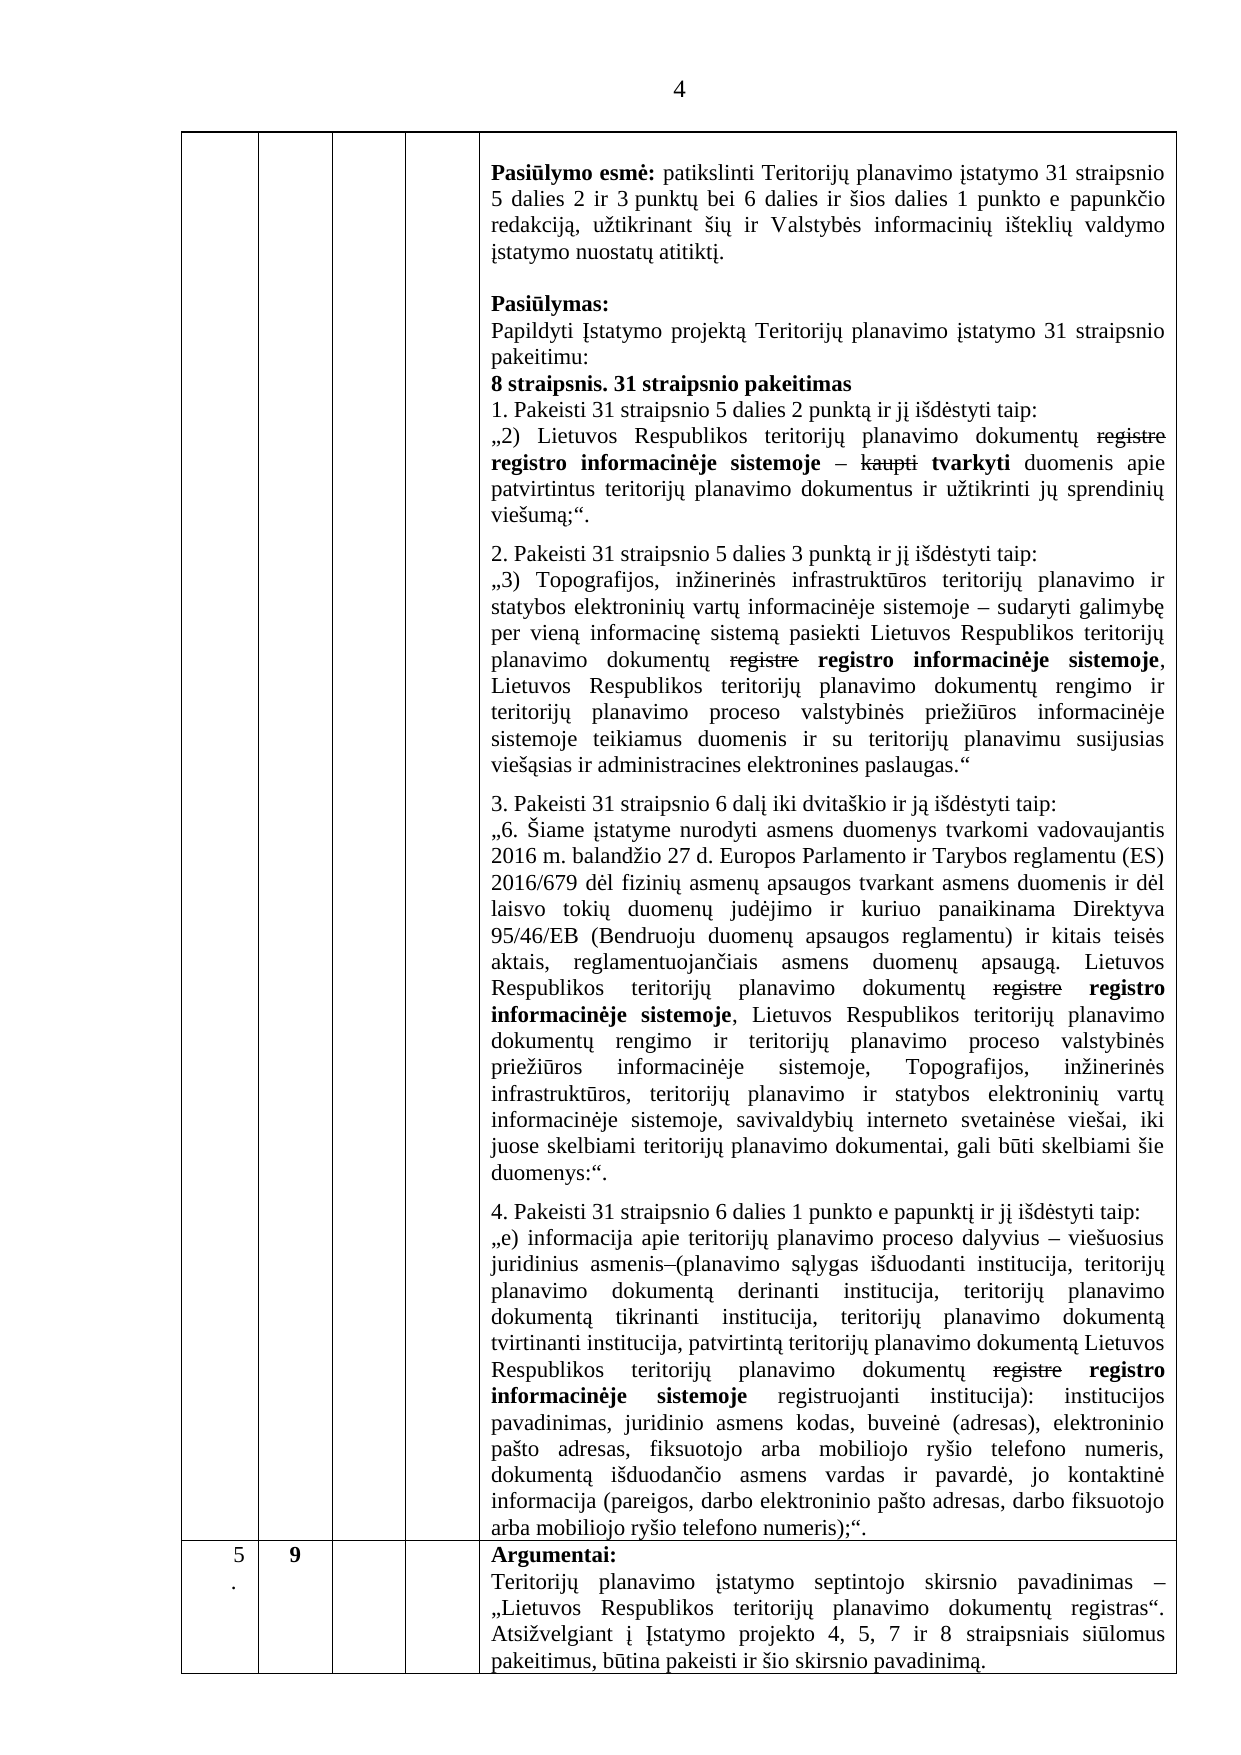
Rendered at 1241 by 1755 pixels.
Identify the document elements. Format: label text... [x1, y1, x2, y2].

table_cell [259, 133, 332, 1540]
table_cell [333, 1541, 405, 1673]
table_cell [333, 133, 405, 1540]
table_cell Argumentai: Teritorijų planavimo įstatymo septintojo skirsnio pavadinimas – „Lietuvos Respublikos teritorijų planavimo dokumentų registras“. Atsižvelgiant į Įstatymo projekto 4, 5, 7 ir 8 straipsniais siūlomus pakeitimus, būtina pakeisti ir šio skirsnio pavadinimą. [480, 1541, 1176, 1673]
table_cell [406, 133, 479, 1540]
table_cell [182, 133, 258, 1540]
table_cell [406, 1541, 479, 1673]
table_cell [182, 1541, 258, 1673]
table_cell Pasiūlymo esmė: patikslinti Teritorijų planavimo įstatymo 31 straipsnio 5 dalies 2 ir 3 punktų bei 6 dalies ir šios dalies 1 punkto e papunkčio redakciją, užtikrinant šių ir Valstybės informacinių išteklių valdymo įstatymo nuostatų atitiktį. Pasiūlymas: Papildyti Įstatymo projektą Teritorijų planavimo įstatymo 31 straipsnio pakeitimu: 8 straipsnis. 31 straipsnio pakeitimas 1. Pakeisti 31 straipsnio 5 dalies 2 punktą ir jį išdėstyti taip: „2) Lietuvos Respublikos teritorijų planavimo dokumentų registre registro informacinėje sistemoje – kaupti tvarkyti duomenis apie patvirtintus teritorijų planavimo dokumentus ir užtikrinti jų sprendinių viešumą;“. 2. Pakeisti 31 straipsnio 5 dalies 3 punktą ir jį išdėstyti taip: „3) Topografijos, inžinerinės infrastruktūros teritorijų planavimo ir statybos elektroninių vartų informacinėje sistemoje – sudaryti galimybę per vieną informacinę sistemą pasiekti Lietuvos Respublikos teritorijų planavimo dokumentų registre registro informacinėje sistemoje, Lietuvos Respublikos teritorijų planavimo dokumentų rengimo ir teritorijų planavimo proceso valstybinės priežiūros informacinėje sistemoje teikiamus duomenis ir su teritorijų planavimu susijusias viešąsias ir administracines elektronines paslaugas.“ 3. Pakeisti 31 straipsnio 6 dalį iki dvitaškio ir ją išdėstyti taip: „6. Šiame įstatyme nurodyti asmens duomenys tvarkomi vadovaujantis 2016 m. balandžio 27 d. Europos Parlamento ir Tarybos reglamentu (ES) 2016/679 dėl fizinių asmenų apsaugos tvarkant asmens duomenis ir dėl laisvo tokių duomenų judėjimo ir kuriuo panaikinama Direktyva 95/46/EB (Bendruoju duomenų apsaugos reglamentu) ir kitais teisės aktais, reglamentuojančiais asmens duomenų apsaugą. Lietuvos Respublikos teritorijų planavimo dokumentų registre registro informacinėje sistemoje, Lietuvos Respublikos teritorijų planavimo dokumentų rengimo ir teritorijų planavimo proceso valstybinės priežiūros informacinėje sistemoje, Topografijos, inžinerinės infrastruktūros, teritorijų planavimo ir statybos elektroninių vartų informacinėje sistemoje, savivaldybių interneto svetainėse viešai, iki juose skelbiami teritorijų planavimo dokumentai, gali būti skelbiami šie duomenys:“. 4. Pakeisti 31 straipsnio 6 dalies 1 punkto e papunktį ir jį išdėstyti taip: „e) informacija apie teritorijų planavimo proceso dalyvius – viešuosius juridinius asmenis (planavimo sąlygas išduodanti institucija, teritorijų planavimo dokumentą derinanti institucija, teritorijų planavimo dokumentą tikrinanti institucija, teritorijų planavimo dokumentą tvirtinanti institucija, patvirtintą teritorijų planavimo dokumentą Lietuvos Respublikos teritorijų planavimo dokumentų registre registro informacinėje sistemoje registruojanti institucija): institucijos pavadinimas, juridinio asmens kodas, buveinė (adresas), elektroninio pašto adresas, fiksuotojo arba mobiliojo ryšio telefono numeris, dokumentą išduodančio asmens vardas ir pavardė, jo kontaktinė informacija (pareigos, darbo elektroninio pašto adresas, darbo fiksuotojo arba mobiliojo ryšio telefono numeris);“. [480, 133, 1176, 1540]
table_cell 9 [259, 1541, 332, 1673]
